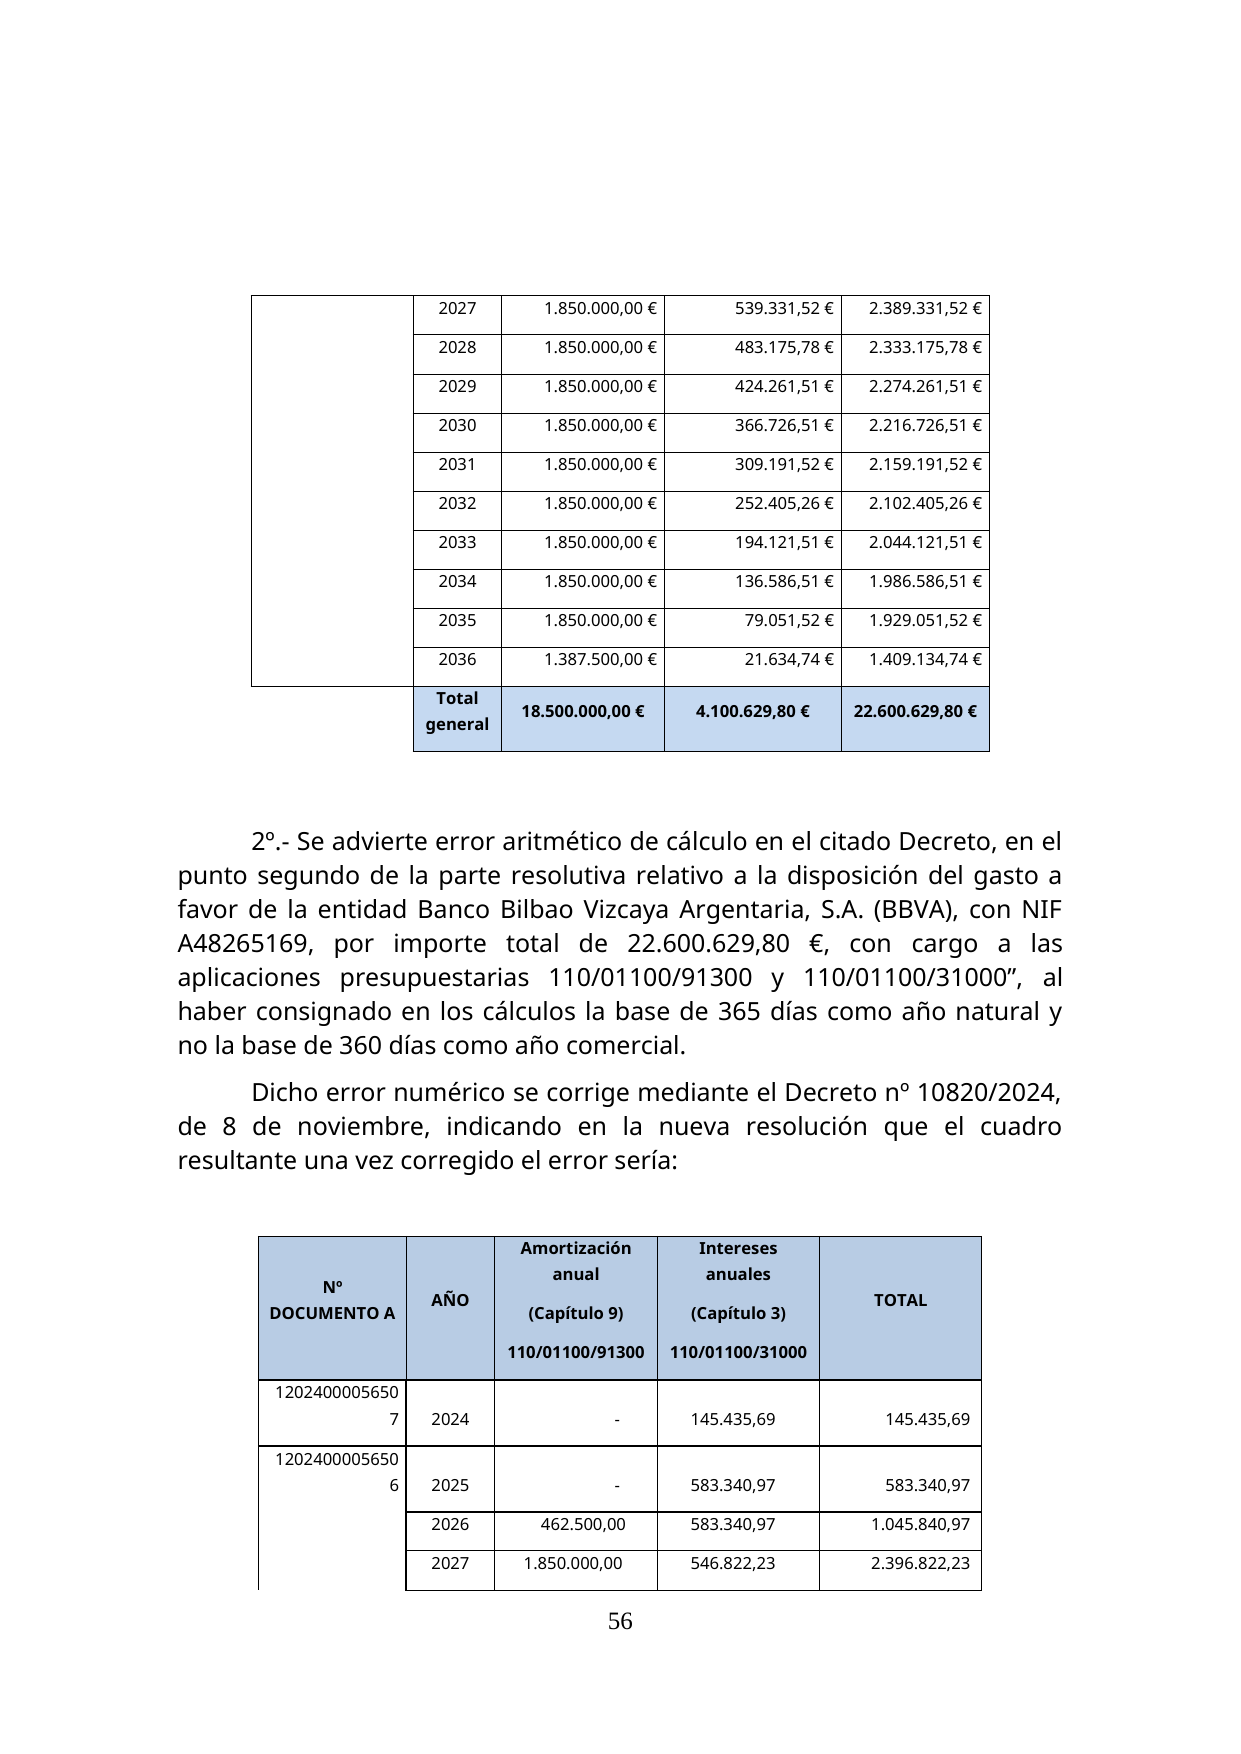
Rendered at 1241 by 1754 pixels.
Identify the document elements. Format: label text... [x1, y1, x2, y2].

table_cell 18.500.000,00 € [502, 687, 664, 751]
table_cell 1.850.000,00 € [502, 375, 664, 412]
table_cell 483.175,78 € [665, 335, 841, 373]
table_cell [259, 1550, 405, 1589]
table_cell 1.986.586,51 € [842, 570, 989, 608]
table_cell 309.191,52 € [665, 453, 841, 491]
table_cell 1.409.134,74 € [842, 648, 989, 686]
table_cell 4.100.629,80 € [665, 687, 841, 751]
table_cell 2030 [414, 414, 501, 452]
table_cell 136.586,51 € [665, 570, 841, 608]
table_cell 2026 [407, 1513, 494, 1550]
table_cell 252.405,26 € [665, 492, 841, 530]
table_cell 2.044.121,51 € [842, 531, 989, 569]
table_cell 2.396.822,23 [820, 1551, 981, 1589]
table_cell 2033 [414, 531, 501, 569]
table_cell 462.500,00 [495, 1513, 657, 1550]
table_cell 1.850.000,00 € [502, 570, 664, 608]
table_cell (Capítulo 3) [658, 1301, 819, 1340]
table_cell 2.333.175,78 € [842, 335, 989, 373]
table_cell 2.102.405,26 € [842, 492, 989, 530]
table_cell 2035 [414, 609, 501, 647]
table_cell 366.726,51 € [665, 414, 841, 452]
table_header Intereses anuales [658, 1237, 819, 1301]
table_cell 2028 [414, 335, 501, 373]
table_cell 2032 [414, 492, 501, 530]
table_cell 583.340,97 [820, 1447, 981, 1511]
table_cell 2027 [407, 1551, 494, 1589]
table_cell [252, 296, 413, 686]
table_cell 2027 [414, 296, 501, 334]
table_cell 583.340,97 [658, 1513, 819, 1550]
table_cell 110/01100/91300 [495, 1340, 657, 1379]
table_cell Total general [414, 687, 501, 751]
table_cell [251, 687, 413, 751]
text 2º.- Se advierte error aritmético de cálculo en el citado Decreto, en el punto segundo de la parte resolutiva relativo a la disposición del gasto a favor de la entidad Banco Bilbao Vizcaya Argentaria, S.A. (BBVA), con NIF A48265169, por importe total de 22.600.629,80 €, con cargo a las aplicaciones presupuestarias 110/01100/91300 y 110/01100/31000”, al haber consignado en los cálculos la base de 365 días como año natural y no la base de 360 días como año comercial. [177, 824, 1063, 1062]
table_cell 1.850.000,00 € [502, 296, 664, 334]
table_cell 12024000056507 [259, 1381, 405, 1445]
table_cell 1.850.000,00 € [502, 335, 664, 373]
table_cell 2034 [414, 570, 501, 608]
table_cell 539.331,52 € [665, 296, 841, 334]
table_cell 145.435,69 [820, 1381, 981, 1445]
table_cell 2.274.261,51 € [842, 375, 989, 412]
table_cell 12024000056506 [259, 1447, 405, 1511]
table_header Nº DOCUMENTO A [259, 1237, 406, 1379]
table_cell 1.850.000,00 € [502, 414, 664, 452]
table_cell - [495, 1381, 657, 1445]
table_cell 424.261,51 € [665, 375, 841, 412]
table_cell 2036 [414, 648, 501, 686]
table_cell 194.121,51 € [665, 531, 841, 569]
table_cell 1.045.840,97 [820, 1513, 981, 1550]
table_cell - [495, 1447, 657, 1511]
table_cell 2029 [414, 375, 501, 412]
table_cell [259, 1511, 405, 1550]
table_cell 1.850.000,00 € [502, 531, 664, 569]
table_cell 2.389.331,52 € [842, 296, 989, 334]
table_cell 2.159.191,52 € [842, 453, 989, 491]
table_cell 583.340,97 [658, 1447, 819, 1511]
table_header Amortización anual [495, 1237, 657, 1301]
table_cell 110/01100/31000 [658, 1340, 819, 1379]
text Dicho error numérico se corrige mediante el Decreto nº 10820/2024, de 8 de noviembre, indicando en la nueva resolución que el cuadro resultante una vez corregido el error sería: [177, 1074, 1063, 1177]
table_cell 2.216.726,51 € [842, 414, 989, 452]
table_cell 1.850.000,00 € [502, 609, 664, 647]
table_cell 1.850.000,00 € [502, 453, 664, 491]
table_cell 2031 [414, 453, 501, 491]
table_cell 1.929.051,52 € [842, 609, 989, 647]
table_header AÑO [407, 1237, 494, 1379]
table_cell 1.387.500,00 € [502, 648, 664, 686]
table_cell (Capítulo 9) [495, 1301, 657, 1340]
table_cell 546.822,23 [658, 1551, 819, 1589]
table_cell 145.435,69 [658, 1381, 819, 1445]
table_cell 22.600.629,80 € [842, 687, 989, 751]
table_header TOTAL [820, 1237, 981, 1379]
table_cell 2025 [407, 1447, 494, 1511]
table_cell 21.634,74 € [665, 648, 841, 686]
table_cell 1.850.000,00 € [502, 492, 664, 530]
table_cell 79.051,52 € [665, 609, 841, 647]
table_cell 2024 [407, 1381, 494, 1445]
table_cell 1.850.000,00 [495, 1551, 657, 1589]
